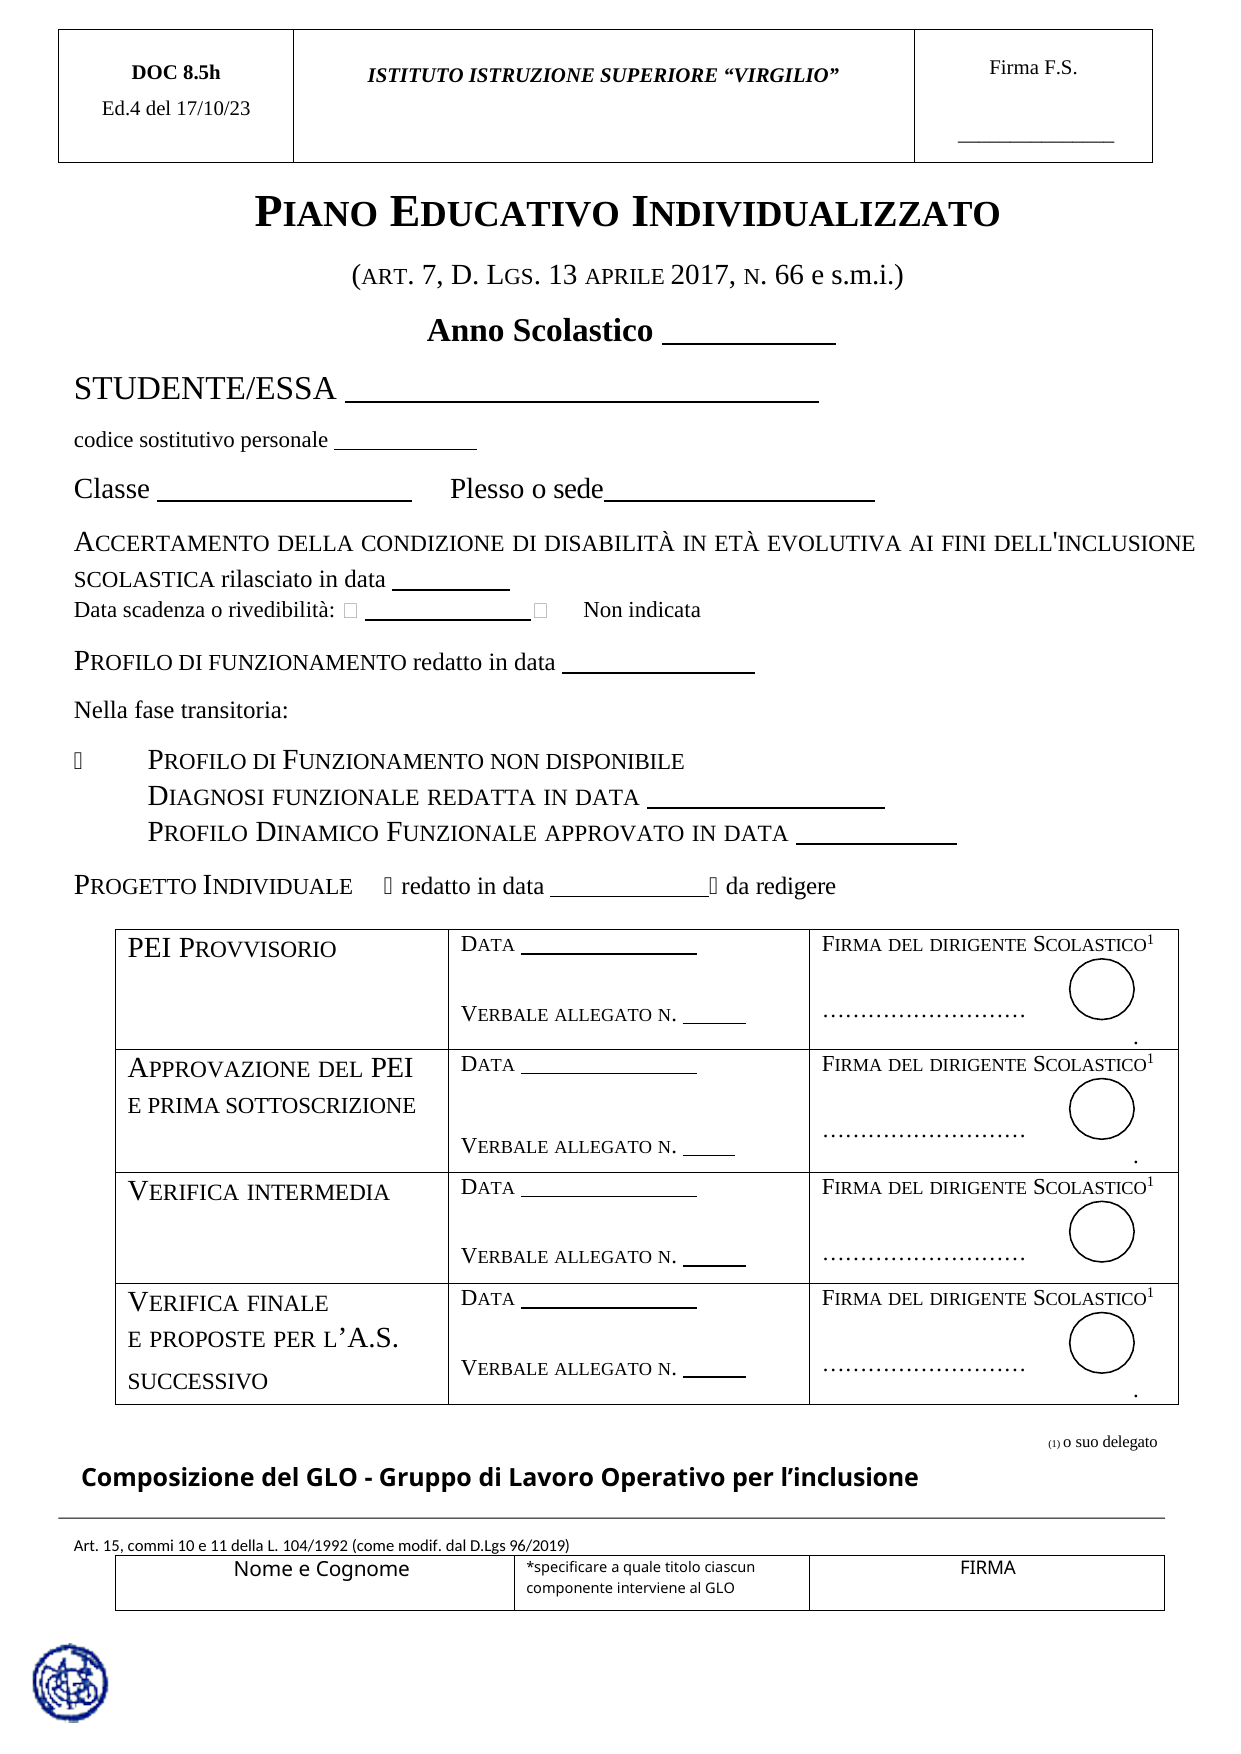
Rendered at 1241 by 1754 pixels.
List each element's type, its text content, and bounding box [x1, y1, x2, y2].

table_header ISTITUTO ISTRUZIONE SUPERIORE “VIRGILIO” [294, 30, 914, 162]
subtitle Composizione del GLO - Gruppo di Lavoro Operativo per l’inclusione [81, 1459, 934, 1493]
table_header PEI Provvisorio [116, 930, 448, 1049]
table_cell Firma del dirigente Scolastico1 ……………………… . [810, 1050, 1178, 1172]
text (ART. 7, D. LGS. 13 APRILE 2017, N. 66 e s.m.i.) [59, 257, 1196, 291]
text Diagnosi funzionale redatta in data [147, 778, 1196, 812]
table_header Data Verbale allegato n. [449, 930, 809, 1049]
table_cell Verifica intermedia [116, 1173, 448, 1283]
table_cell Verifica finale e proposte per l’A.S. successivo [116, 1284, 448, 1404]
text STUDENTE/ESSA [74, 368, 1196, 406]
text Accertamento della condizione di disabilità in età evolutiva ai fini dell'inclusione [74, 524, 1196, 558]
text Classe Plesso o sede [74, 471, 1196, 504]
table_cell Data Verbale allegato n. [449, 1173, 809, 1283]
text Data scadenza o rivedibilità: Non indicata PROFILO DI FUNZIONAMENTO redatto in data Nella fase transitoria: [74, 596, 756, 724]
table_header FIRMA [810, 1556, 1164, 1610]
text SCOLASTICA rilasciato in data [74, 564, 1196, 593]
table_header DOC 8.5h Ed.4 del 17/10/23 [59, 30, 293, 162]
text Anno Scolastico [66, 310, 1196, 348]
text (1) o suo delegato [1048, 1432, 1196, 1451]
table_cell Approvazione del PEI E PRIMA SOTTOSCRIZIONE [116, 1050, 448, 1172]
table_header Firma F.S. _______________ [915, 30, 1152, 162]
text Art. 15, commi 10 e 11 della L. 104/1992 (come modif. dal D.Lgs 96/2019) [74, 1535, 1196, 1555]
table_cell Data Verbale allegato n. [449, 1284, 809, 1404]
table_header Firma del dirigente Scolastico1 ……………………… . [810, 930, 1178, 1049]
text Profilo Dinamico Funzionale approvato in data [147, 814, 1196, 848]
table_cell Firma del dirigente Scolastico1 ……………………… [810, 1173, 1178, 1283]
table_header *specificare a quale titolo ciascun componente interviene al GLO [515, 1556, 809, 1610]
table_header Nome e Cognome [116, 1556, 514, 1610]
text codice sostitutivo personale [74, 426, 1196, 452]
text PROGETTO INDIVIDUALE  redatto in data  da redigere [74, 867, 1196, 901]
table_cell Firma del dirigente Scolastico1 ……………………… . [810, 1284, 1178, 1404]
text  PROFILO DI FUNZIONAMENTO NON DISPONIBILE [74, 742, 1196, 775]
text Piano Educativo Individualizzato [58, 183, 1196, 236]
table_cell Data Verbale allegato n. [449, 1050, 809, 1172]
